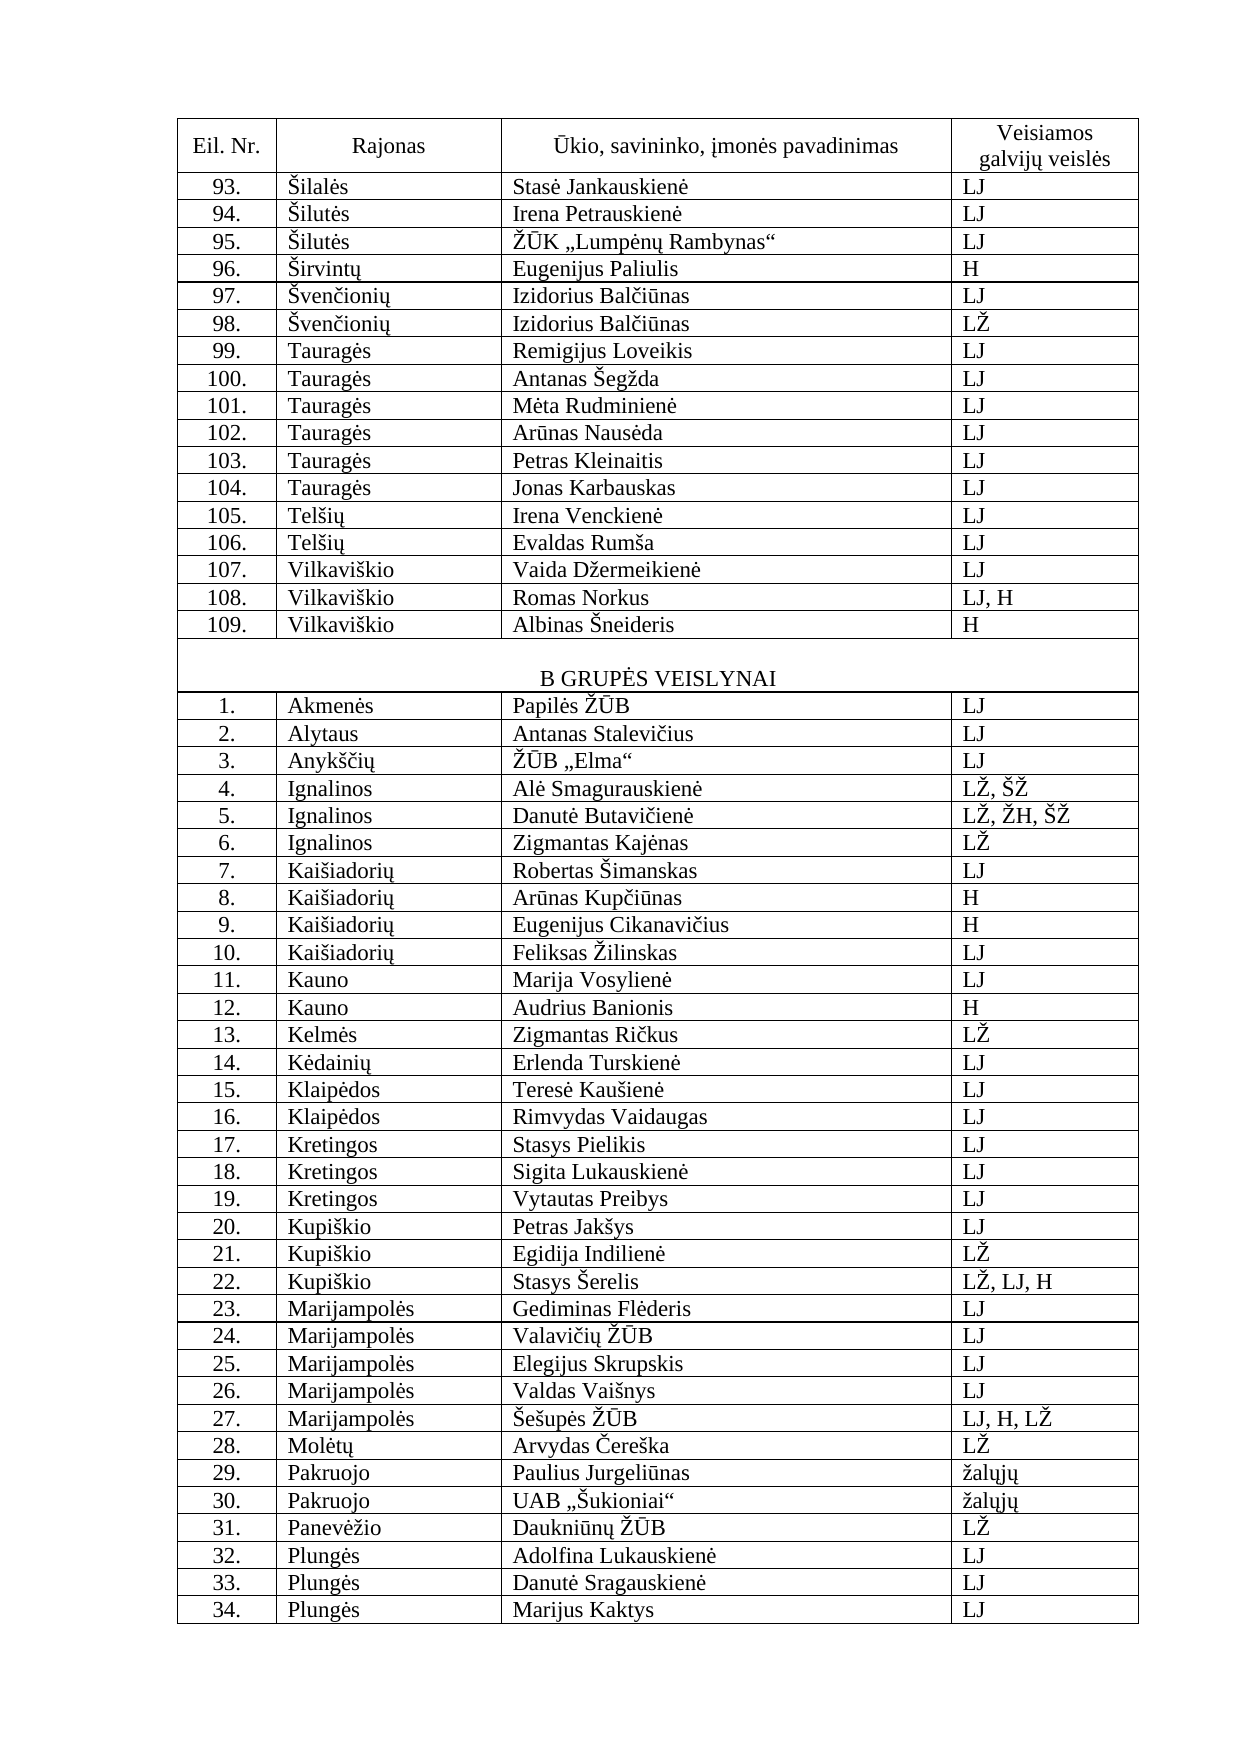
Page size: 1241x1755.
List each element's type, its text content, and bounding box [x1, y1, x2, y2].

table_cell Kėdainių [277, 1049, 501, 1075]
table_cell Tauragės [277, 420, 501, 446]
table_cell Erlenda Turskienė [502, 1049, 951, 1075]
table_cell 96. [178, 255, 276, 281]
table_cell 101. [178, 392, 276, 418]
table_cell 109. [178, 611, 276, 638]
table_cell Tauragės [277, 392, 501, 418]
table_cell 18. [178, 1158, 276, 1184]
table_cell Švenčionių [277, 310, 501, 336]
table_cell Egidija Indilienė [502, 1240, 951, 1267]
table_cell žalųjų [952, 1487, 1138, 1513]
table_cell LJ [952, 693, 1138, 719]
table_cell Vaida Džermeikienė [502, 556, 951, 583]
table_cell 27. [178, 1405, 276, 1431]
table_cell 97. [178, 283, 276, 309]
table_cell Rimvydas Vaidaugas [502, 1103, 951, 1130]
table_cell Telšių [277, 529, 501, 555]
table_cell Irena Petrauskienė [502, 200, 951, 227]
table_cell 26. [178, 1377, 276, 1404]
table_cell Danutė Butavičienė [502, 802, 951, 828]
table_cell H [952, 611, 1138, 638]
table_cell 3. [178, 747, 276, 773]
table_cell 100. [178, 365, 276, 391]
table_cell Jonas Karbauskas [502, 474, 951, 501]
table_cell Antanas Stalevičius [502, 720, 951, 746]
table_cell Sigita Lukauskienė [502, 1158, 951, 1184]
table_cell Šilalės [277, 173, 501, 199]
table_cell LJ [952, 1103, 1138, 1130]
table_cell LŽ [952, 310, 1138, 336]
table_cell Šilutės [277, 228, 501, 254]
table_cell Tauragės [277, 337, 501, 364]
table_cell Kupiškio [277, 1213, 501, 1239]
table_cell LJ [952, 556, 1138, 583]
table_cell Zigmantas Kajėnas [502, 829, 951, 856]
table_cell Ignalinos [277, 775, 501, 801]
table_cell Petras Jakšys [502, 1213, 951, 1239]
table_cell Alytaus [277, 720, 501, 746]
table_cell Plungės [277, 1596, 501, 1623]
table_cell Akmenės [277, 693, 501, 719]
table_cell 8. [178, 884, 276, 911]
table_cell Evaldas Rumša [502, 529, 951, 555]
table_cell Molėtų [277, 1432, 501, 1458]
table_cell 17. [178, 1131, 276, 1157]
table_cell LJ [952, 1377, 1138, 1404]
table_cell ŽŪB „Elma“ [502, 747, 951, 773]
table_cell 16. [178, 1103, 276, 1130]
table_cell Audrius Banionis [502, 994, 951, 1020]
table_cell Valdas Vaišnys [502, 1377, 951, 1404]
table_cell Šilutės [277, 200, 501, 227]
table_cell Adolfina Lukauskienė [502, 1542, 951, 1568]
table_cell Feliksas Žilinskas [502, 939, 951, 965]
table_cell LŽ [952, 1021, 1138, 1047]
table_cell 106. [178, 529, 276, 555]
table_header Rajonas [277, 119, 501, 172]
table_cell LJ [952, 1186, 1138, 1212]
table_cell LŽ, ŠŽ [952, 775, 1138, 801]
table_cell LJ [952, 447, 1138, 473]
table_cell H [952, 994, 1138, 1020]
table_cell Romas Norkus [502, 584, 951, 610]
table_cell Danutė Sragauskienė [502, 1569, 951, 1595]
table_cell 28. [178, 1432, 276, 1458]
table_cell LJ [952, 1131, 1138, 1157]
table_cell 12. [178, 994, 276, 1020]
table_cell 95. [178, 228, 276, 254]
table_cell Marija Vosylienė [502, 966, 951, 993]
table_cell Eugenijus Cikanavičius [502, 912, 951, 938]
table_cell Plungės [277, 1569, 501, 1595]
table_cell Kauno [277, 994, 501, 1020]
table_cell 105. [178, 502, 276, 528]
table_cell Kupiškio [277, 1268, 501, 1294]
table_cell LJ [952, 200, 1138, 227]
table_cell Daukniūnų ŽŪB [502, 1514, 951, 1541]
table_cell 19. [178, 1186, 276, 1212]
table_cell LJ [952, 474, 1138, 501]
table_cell LJ [952, 747, 1138, 773]
table_cell LJ [952, 337, 1138, 364]
table_cell LJ [952, 1076, 1138, 1102]
table_cell Pakruojo [277, 1487, 501, 1513]
table_cell Izidorius Balčiūnas [502, 310, 951, 336]
table_cell Marijampolės [277, 1295, 501, 1321]
table_cell Stasys Pielikis [502, 1131, 951, 1157]
table_cell LJ [952, 283, 1138, 309]
table_cell Tauragės [277, 365, 501, 391]
table_cell Kretingos [277, 1131, 501, 1157]
table_header Veisiamos galvijų veislės [952, 119, 1138, 172]
table_cell Elegijus Skrupskis [502, 1350, 951, 1376]
table_cell Antanas Šegžda [502, 365, 951, 391]
table_cell LJ [952, 420, 1138, 446]
table_cell Irena Venckienė [502, 502, 951, 528]
table_cell LJ, H [952, 584, 1138, 610]
table_cell 10. [178, 939, 276, 965]
table_cell B GRUPĖS VEISLYNAI [178, 639, 1138, 691]
table_cell Pakruojo [277, 1460, 501, 1486]
table_cell žalųjų [952, 1460, 1138, 1486]
table_cell 98. [178, 310, 276, 336]
table_cell 24. [178, 1323, 276, 1349]
table_cell 102. [178, 420, 276, 446]
table_cell LŽ, LJ, H [952, 1268, 1138, 1294]
table_cell Alė Smagurauskienė [502, 775, 951, 801]
table_cell LŽ [952, 1240, 1138, 1267]
table_cell Marijampolės [277, 1350, 501, 1376]
table_cell Petras Kleinaitis [502, 447, 951, 473]
table_header Eil. Nr. [178, 119, 276, 172]
table_cell LJ [952, 1350, 1138, 1376]
table_cell Telšių [277, 502, 501, 528]
table_cell Arūnas Kupčiūnas [502, 884, 951, 911]
table_cell Valavičių ŽŪB [502, 1323, 951, 1349]
table_cell Paulius Jurgeliūnas [502, 1460, 951, 1486]
table_cell LJ [952, 1213, 1138, 1239]
table_cell Širvintų [277, 255, 501, 281]
table_cell Klaipėdos [277, 1076, 501, 1102]
table_cell 33. [178, 1569, 276, 1595]
table_cell 34. [178, 1596, 276, 1623]
table_cell Kaišiadorių [277, 857, 501, 883]
table_cell 30. [178, 1487, 276, 1513]
table_cell LJ [952, 228, 1138, 254]
table_cell Arvydas Čereška [502, 1432, 951, 1458]
table_cell LJ [952, 1049, 1138, 1075]
table_cell Stasė Jankauskienė [502, 173, 951, 199]
table_cell Teresė Kaušienė [502, 1076, 951, 1102]
table_cell LJ [952, 1158, 1138, 1184]
table_header Ūkio, savininko, įmonės pavadinimas [502, 119, 951, 172]
table_cell Robertas Šimanskas [502, 857, 951, 883]
table_cell 2. [178, 720, 276, 746]
table_cell Vilkaviškio [277, 611, 501, 638]
table_cell 104. [178, 474, 276, 501]
table_cell Stasys Šerelis [502, 1268, 951, 1294]
table_cell 13. [178, 1021, 276, 1047]
table_cell Kretingos [277, 1158, 501, 1184]
table_cell LŽ, ŽH, ŠŽ [952, 802, 1138, 828]
table_cell 107. [178, 556, 276, 583]
table_cell LJ [952, 173, 1138, 199]
table_cell 29. [178, 1460, 276, 1486]
table_cell H [952, 884, 1138, 911]
table_cell LŽ [952, 829, 1138, 856]
table_cell LJ [952, 939, 1138, 965]
table_cell Vytautas Preibys [502, 1186, 951, 1212]
table_cell 7. [178, 857, 276, 883]
table_cell Mėta Rudminienė [502, 392, 951, 418]
table_cell LJ [952, 857, 1138, 883]
table_cell 5. [178, 802, 276, 828]
table_cell Kretingos [277, 1186, 501, 1212]
table_cell LJ [952, 392, 1138, 418]
table_cell ŽŪK „Lumpėnų Rambynas“ [502, 228, 951, 254]
table_cell LJ [952, 1323, 1138, 1349]
table_cell 108. [178, 584, 276, 610]
table_cell Klaipėdos [277, 1103, 501, 1130]
table_cell 6. [178, 829, 276, 856]
table_cell UAB „Šukioniai“ [502, 1487, 951, 1513]
table_cell LJ [952, 1569, 1138, 1595]
table_cell Ignalinos [277, 802, 501, 828]
table_cell 32. [178, 1542, 276, 1568]
table_cell 21. [178, 1240, 276, 1267]
table_cell 4. [178, 775, 276, 801]
table_cell Marijampolės [277, 1405, 501, 1431]
table_cell LJ [952, 1542, 1138, 1568]
table_cell Tauragės [277, 447, 501, 473]
table_cell Marijampolės [277, 1377, 501, 1404]
table_cell 20. [178, 1213, 276, 1239]
table_cell 1. [178, 693, 276, 719]
table_cell Švenčionių [277, 283, 501, 309]
table_cell 93. [178, 173, 276, 199]
table_cell Kaišiadorių [277, 884, 501, 911]
table_cell Kelmės [277, 1021, 501, 1047]
table_cell Kauno [277, 966, 501, 993]
table_cell 22. [178, 1268, 276, 1294]
table_cell 94. [178, 200, 276, 227]
table_cell Kupiškio [277, 1240, 501, 1267]
table_cell Kaišiadorių [277, 939, 501, 965]
table_cell 99. [178, 337, 276, 364]
table_cell H [952, 912, 1138, 938]
table_cell 11. [178, 966, 276, 993]
table_cell 23. [178, 1295, 276, 1321]
table_cell LJ [952, 529, 1138, 555]
table_cell LJ [952, 966, 1138, 993]
table_cell Albinas Šneideris [502, 611, 951, 638]
table_cell Remigijus Loveikis [502, 337, 951, 364]
table_cell Eugenijus Paliulis [502, 255, 951, 281]
table_cell LJ [952, 720, 1138, 746]
table_cell 15. [178, 1076, 276, 1102]
table_cell LJ [952, 365, 1138, 391]
table_cell 31. [178, 1514, 276, 1541]
table_cell Kaišiadorių [277, 912, 501, 938]
table_cell 25. [178, 1350, 276, 1376]
table_cell LJ [952, 1295, 1138, 1321]
table_cell LŽ [952, 1514, 1138, 1541]
table_cell Panevėžio [277, 1514, 501, 1541]
table_cell 103. [178, 447, 276, 473]
table_cell LJ, H, LŽ [952, 1405, 1138, 1431]
table_cell Arūnas Nausėda [502, 420, 951, 446]
table_cell Marijus Kaktys [502, 1596, 951, 1623]
table_cell Tauragės [277, 474, 501, 501]
table_cell Plungės [277, 1542, 501, 1568]
table_cell Zigmantas Ričkus [502, 1021, 951, 1047]
table_cell Izidorius Balčiūnas [502, 283, 951, 309]
table_cell LJ [952, 502, 1138, 528]
table_cell Vilkaviškio [277, 584, 501, 610]
table_cell Vilkaviškio [277, 556, 501, 583]
table_cell 9. [178, 912, 276, 938]
table_cell Papilės ŽŪB [502, 693, 951, 719]
table_cell Šešupės ŽŪB [502, 1405, 951, 1431]
table_cell LŽ [952, 1432, 1138, 1458]
table_cell Marijampolės [277, 1323, 501, 1349]
table_cell 14. [178, 1049, 276, 1075]
table_cell LJ [952, 1596, 1138, 1623]
table_cell H [952, 255, 1138, 281]
table_cell Ignalinos [277, 829, 501, 856]
table_cell Gediminas Flėderis [502, 1295, 951, 1321]
table_cell Anykščių [277, 747, 501, 773]
